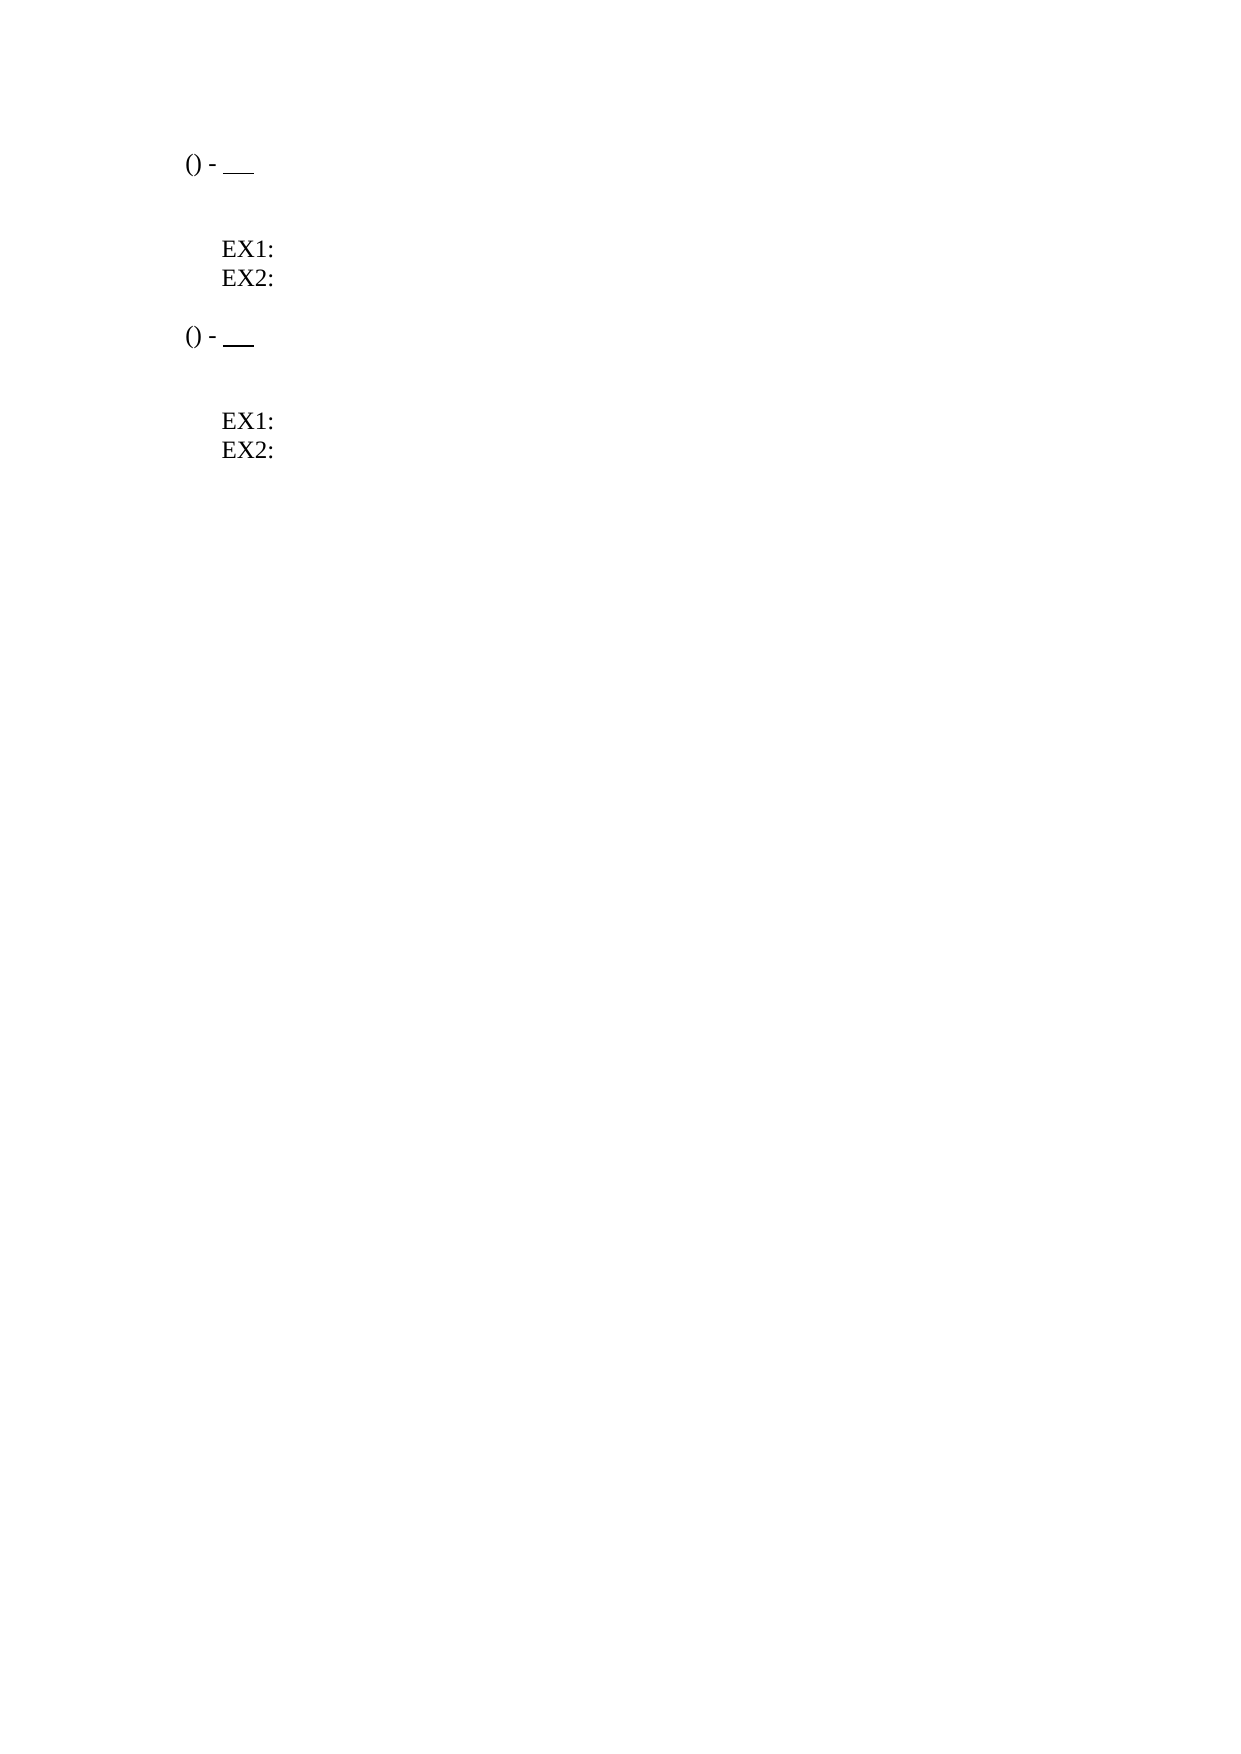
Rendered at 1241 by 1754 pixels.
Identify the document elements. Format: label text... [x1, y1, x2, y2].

text EX2: [148, 435, 1093, 464]
text () - [148, 148, 1093, 176]
text EX2: [148, 263, 1093, 291]
text EX1: [148, 406, 1093, 435]
text () - [148, 320, 1093, 349]
text EX1: [148, 234, 1093, 263]
